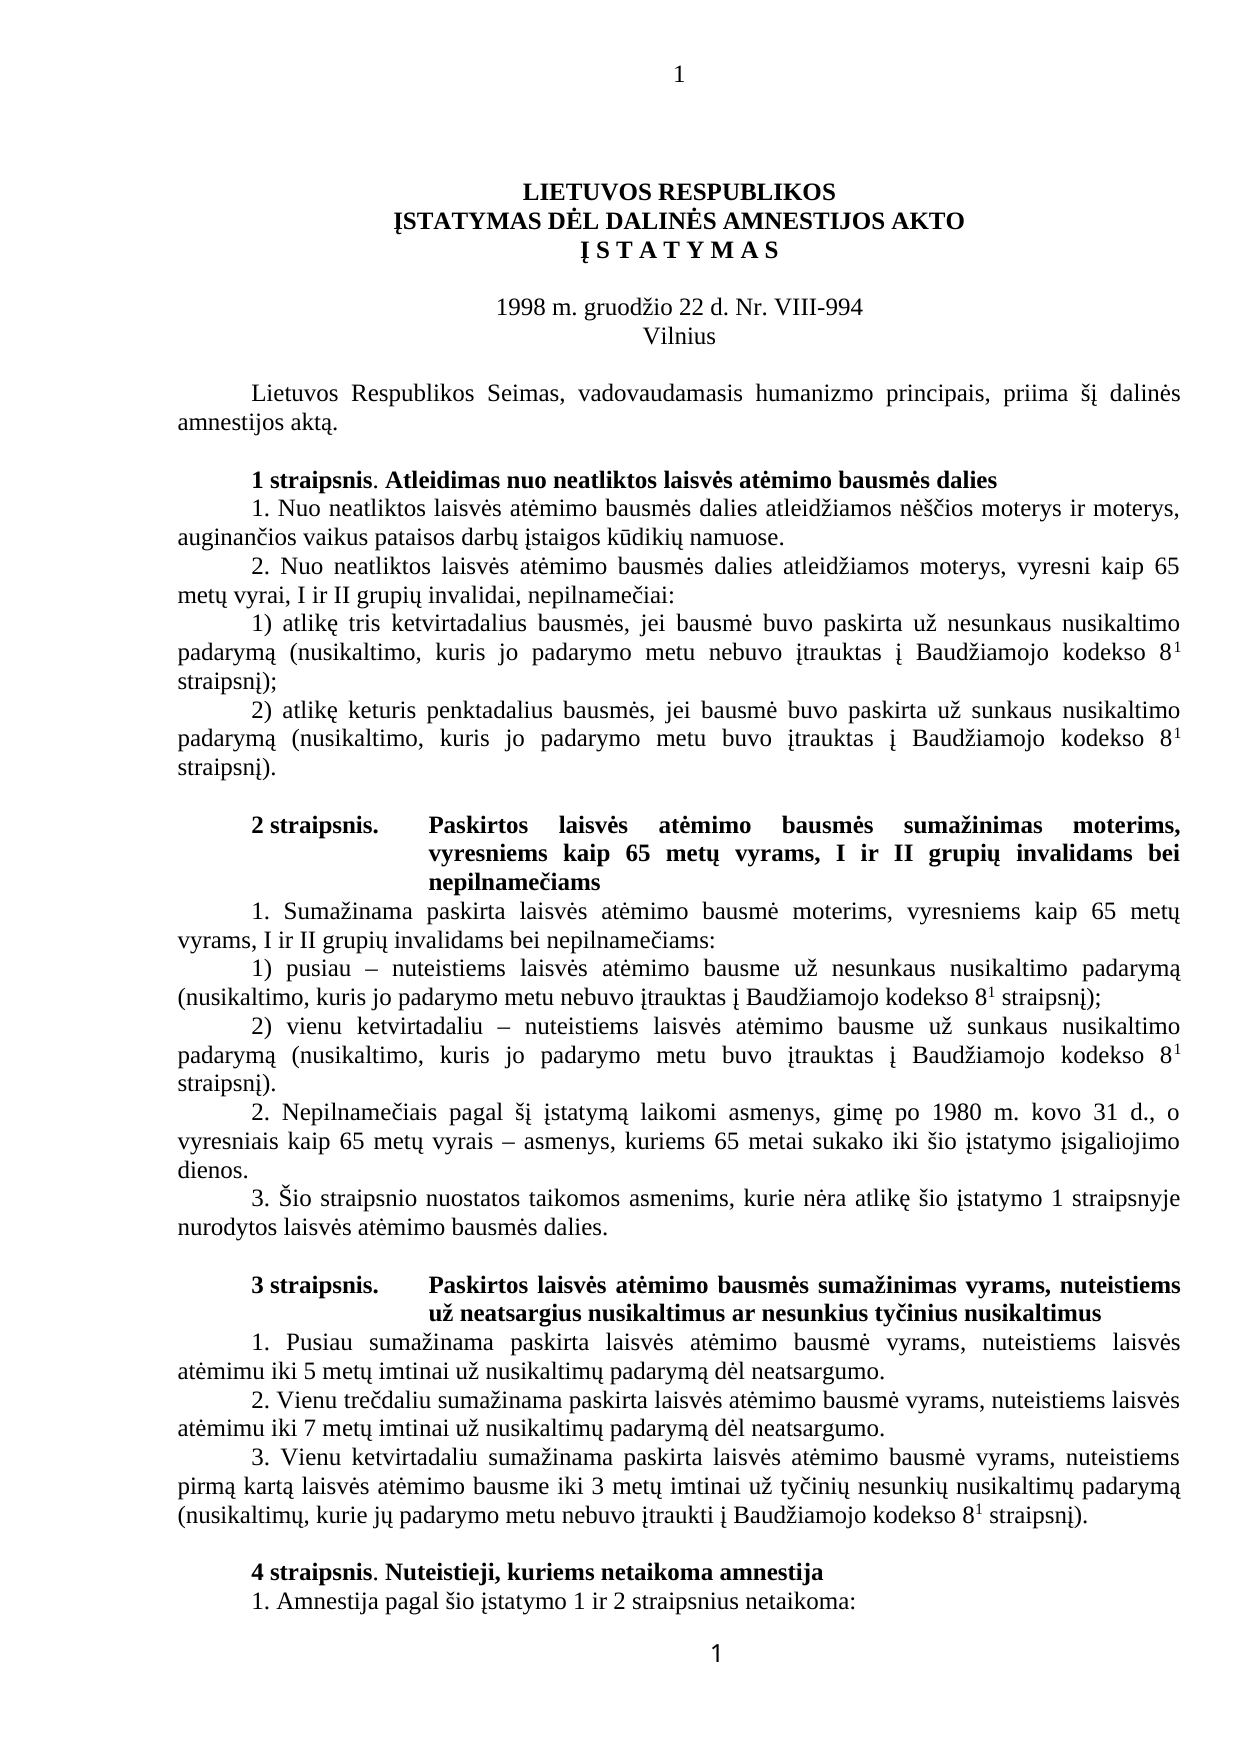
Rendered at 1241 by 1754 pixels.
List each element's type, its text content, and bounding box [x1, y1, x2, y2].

text 4 straipsnis. Nuteistieji, kuriems netaikoma amnestija [177, 1557, 1181, 1586]
text Vilnius [177, 321, 1181, 350]
text 2. Nuo neatliktos laisvės atėmimo bausmės dalies atleidžiamos moterys, vyresni kaip 65 metų vyrai, I ir II grupių invalidai, nepilnamečiai: [177, 551, 1181, 608]
text 1. Sumažinama paskirta laisvės atėmimo bausmė moterims, vyresniems kaip 65 metų vyrams, I ir II grupių invalidams bei nepilnamečiams: [177, 896, 1181, 953]
text ĮSTATYMAS DĖL DALINĖS AMNESTIJOS AKTO [177, 206, 1181, 235]
text 1) atlikę tris ketvirtadalius bausmės, jei bausmė buvo paskirta už nesunkaus nusikaltimo padarymą (nusikaltimo, kuris jo padarymo metu nebuvo įtrauktas į Baudžiamojo kodekso 81 straipsnį); [177, 608, 1181, 695]
text 3 straipsnis. Paskirtos laisvės atėmimo bausmės sumažinimas vyrams, nuteistiems už neatsargius nusikaltimus ar nesunkius tyčinius nusikaltimus [251, 1270, 1181, 1327]
text 1. Amnestija pagal šio įstatymo 1 ir 2 straipsnius netaikoma: [177, 1586, 1181, 1615]
text 1) pusiau – nuteistiems laisvės atėmimo bausme už nesunkaus nusikaltimo padarymą (nusikaltimo, kuris jo padarymo metu nebuvo įtrauktas į Baudžiamojo kodekso 81 straipsnį); [177, 953, 1181, 1011]
text 2) atlikę keturis penktadalius bausmės, jei bausmė buvo paskirta už sunkaus nusikaltimo padarymą (nusikaltimo, kuris jo padarymo metu buvo įtrauktas į Baudžiamojo kodekso 81 straipsnį). [177, 695, 1181, 781]
text 2) vienu ketvirtadaliu – nuteistiems laisvės atėmimo bausme už sunkaus nusikaltimo padarymą (nusikaltimo, kuris jo padarymo metu buvo įtrauktas į Baudžiamojo kodekso 81 straipsnį). [177, 1011, 1181, 1097]
text LIETUVOS RESPUBLIKOS [177, 177, 1181, 206]
text 3. Šio straipsnio nuostatos taikomos asmenims, kurie nėra atlikę šio įstatymo 1 straipsnyje nurodytos laisvės atėmimo bausmės dalies. [177, 1183, 1181, 1241]
text 1 straipsnis. Atleidimas nuo neatliktos laisvės atėmimo bausmės dalies [177, 465, 1181, 493]
text Į S T A T Y M A S [177, 235, 1181, 263]
text 1. Pusiau sumažinama paskirta laisvės atėmimo bausmė vyrams, nuteistiems laisvės atėmimu iki 5 metų imtinai už nusikaltimų padarymą dėl neatsargumo. [177, 1327, 1181, 1385]
text 2. Vienu trečdaliu sumažinama paskirta laisvės atėmimo bausmė vyrams, nuteistiems laisvės atėmimu iki 7 metų imtinai už nusikaltimų padarymą dėl neatsargumo. [177, 1385, 1181, 1442]
text 1. Nuo neatliktos laisvės atėmimo bausmės dalies atleidžiamos nėščios moterys ir moterys, auginančios vaikus pataisos darbų įstaigos kūdikių namuose. [177, 493, 1181, 551]
text 1998 m. gruodžio 22 d. Nr. VIII-994 [177, 292, 1181, 321]
text 2 straipsnis. Paskirtos laisvės atėmimo bausmės sumažinimas moterims, vyresniems kaip 65 metų vyrams, I ir II grupių invalidams bei nepilnamečiams [251, 810, 1181, 896]
text 2. Nepilnamečiais pagal šį įstatymą laikomi asmenys, gimę po 1980 m. kovo 31 d., o vyresniais kaip 65 metų vyrais – asmenys, kuriems 65 metai sukako iki šio įstatymo įsigaliojimo dienos. [177, 1097, 1181, 1183]
text 3. Vienu ketvirtadaliu sumažinama paskirta laisvės atėmimo bausmė vyrams, nuteistiems pirmą kartą laisvės atėmimo bausme iki 3 metų imtinai už tyčinių nesunkių nusikaltimų padarymą (nusikaltimų, kurie jų padarymo metu nebuvo įtraukti į Baudžiamojo kodekso 81 straipsnį). [177, 1442, 1181, 1528]
text Lietuvos Respublikos Seimas, vadovaudamasis humanizmo principais, priima šį dalinės amnestijos aktą. [177, 378, 1181, 436]
